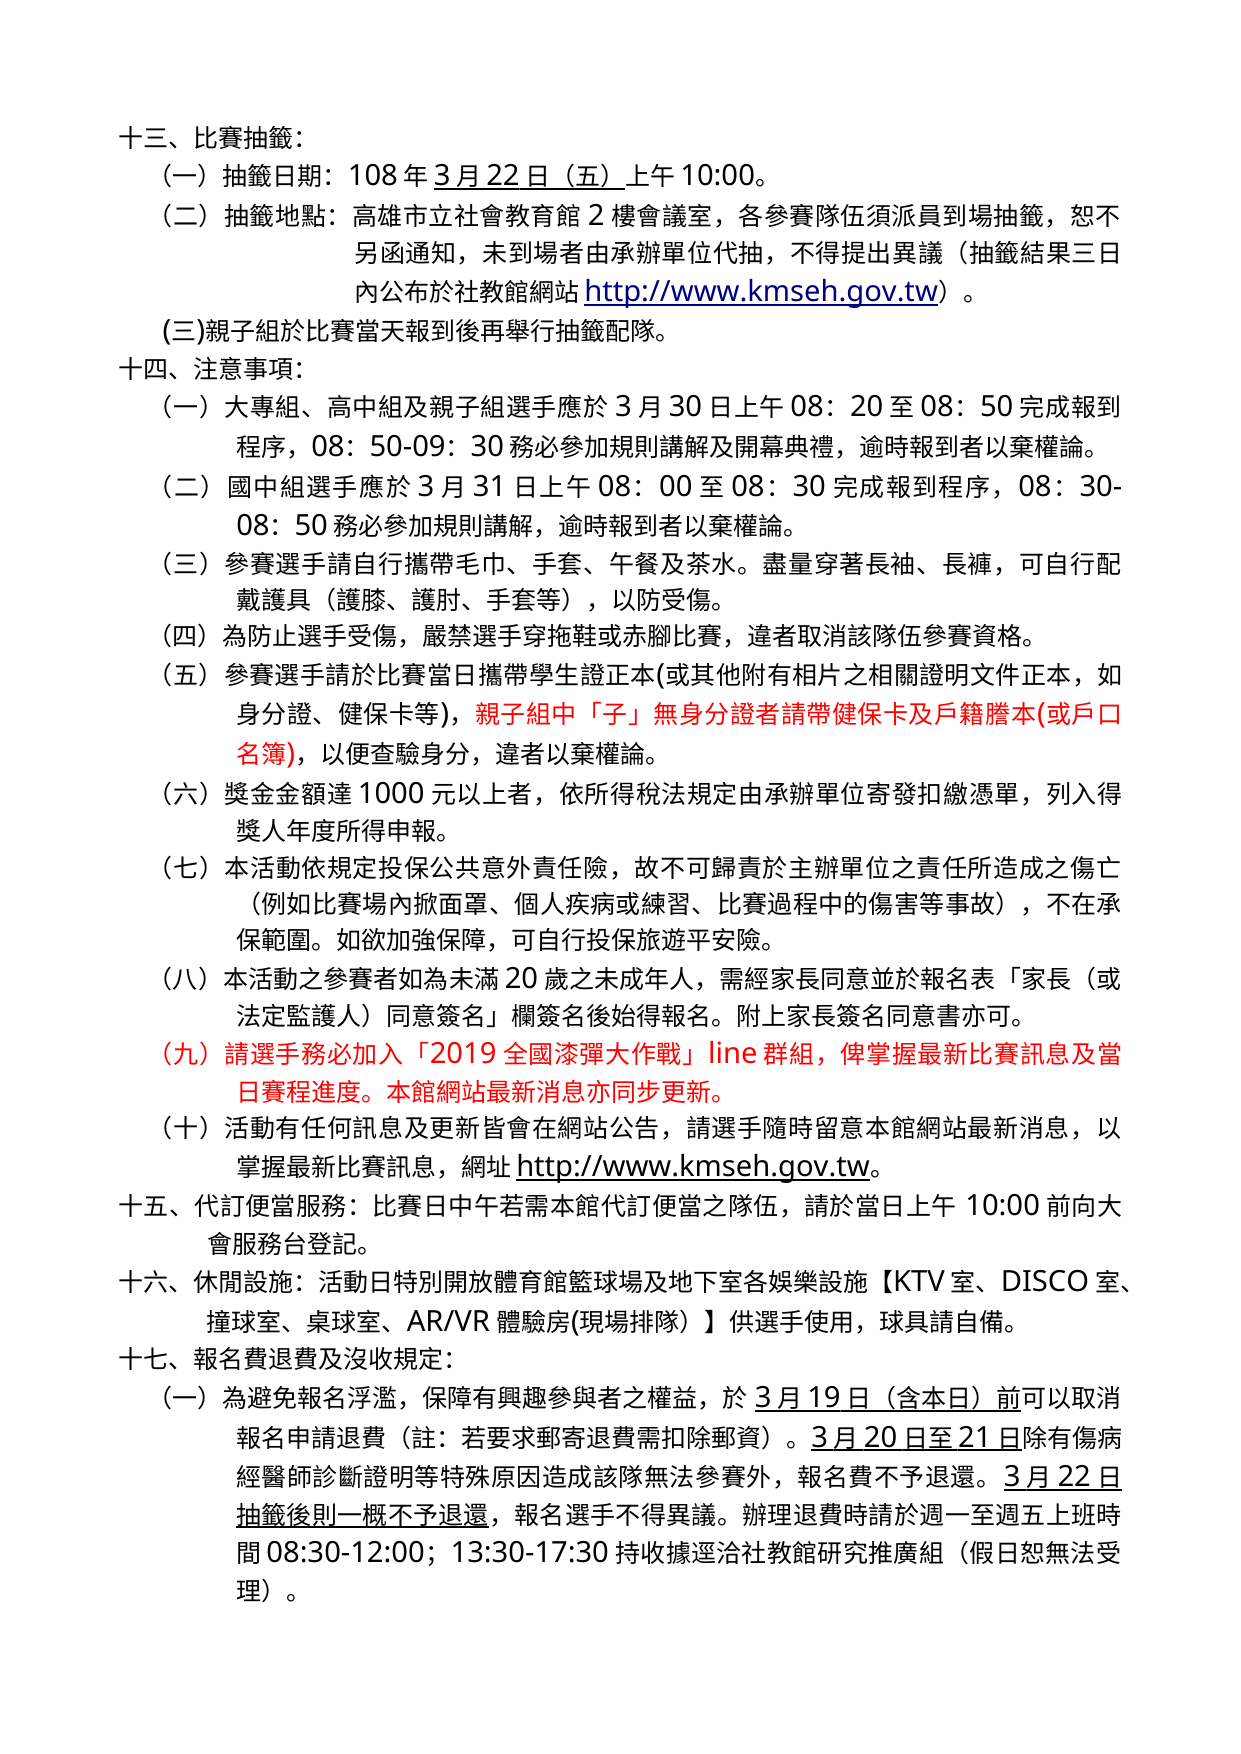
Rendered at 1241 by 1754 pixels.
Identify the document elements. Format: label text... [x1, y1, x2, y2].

text （三）參賽選手請自行攜帶毛巾、手套、午餐及茶水。盡量穿著長袖、長褲，可自行配戴護具（護膝、護肘、手套等），以防受傷。 [148, 544, 1122, 617]
text （八）本活動之參賽者如為未滿20歲之未成年人，需經家長同意並於報名表「家長（或法定監護人）同意簽名」欄簽名後始得報名。附上家長簽名同意書亦可。 [148, 957, 1122, 1033]
text （六）獎金金額達1000元以上者，依所得稅法規定由承辦單位寄發扣繳憑單，列入得獎人年度所得申報。 [148, 772, 1122, 848]
text （一）大專組、高中組及親子組選手應於3月30日上午08：20至08：50完成報到程序，08：50-09：30務必參加規則講解及開幕典禮，逾時報到者以棄權論。 [148, 386, 1122, 465]
text 十七、報名費退費及沒收規定： [118, 1340, 1122, 1376]
text （十）活動有任何訊息及更新皆會在網站公告，請選手隨時留意本館網站最新消息，以掌握最新比賽訊息，網址http://www.kmseh.gov.tw。 [148, 1109, 1122, 1185]
text 十三、比賽抽籤： [118, 118, 1122, 154]
text （四）為防止選手受傷，嚴禁選手穿拖鞋或赤腳比賽，違者取消該隊伍參賽資格。 [148, 617, 1122, 653]
text （七）本活動依規定投保公共意外責任險，故不可歸責於主辦單位之責任所造成之傷亡（例如比賽場內掀面罩、個人疾病或練習、比賽過程中的傷害等事故），不在承保範圍。如欲加強保障，可自行投保旅遊平安險。 [148, 848, 1122, 957]
text （二）國中組選手應於3月31日上午08：00至08：30完成報到程序，08：30-08：50務必參加規則講解，逾時報到者以棄權論。 [148, 465, 1122, 544]
text （九）請選手務必加入「2019全國漆彈大作戰」line群組，俾掌握最新比賽訊息及當日賽程進度。本館網站最新消息亦同步更新。 [148, 1033, 1122, 1109]
text （五）參賽選手請於比賽當日攜帶學生證正本(或其他附有相片之相關證明文件正本，如身分證、健保卡等)，親子組中「子」無身分證者請帶健保卡及戶籍謄本(或戶口名簿)，以便查驗身分，違者以棄權論。 [148, 653, 1122, 772]
text 十四、注意事項： [118, 349, 1122, 386]
text 十六、休閒設施：活動日特別開放體育館籃球場及地下室各娛樂設施【KTV室、DISCO室、撞球室、桌球室、AR/VR體驗房(現場排隊）】供選手使用，球具請自備。 [118, 1261, 1122, 1340]
text （一）為避免報名浮濫，保障有興趣參與者之權益，於3月19日（含本日）前可以取消報名申請退費（註：若要求郵寄退費需扣除郵資）。3月20日至21日除有傷病經醫師診斷證明等特殊原因造成該隊無法參賽外，報名費不予退還。3月22日抽籤後則一概不予退還，報名選手不得異議。辦理退費時請於週一至週五上班時間08:30-12:00；13:30-17:30持收據逕洽社教館研究推廣組（假日恕無法受理）。 [148, 1376, 1122, 1607]
text 十五、代訂便當服務：比賽日中午若需本館代訂便當之隊伍，請於當日上午10:00前向大會服務台登記。 [118, 1185, 1122, 1261]
text (三)親子組於比賽當天報到後再舉行抽籤配隊。 [162, 310, 1122, 349]
text （二）抽籤地點：高雄市立社會教育館2樓會議室，各參賽隊伍須派員到場抽籤，恕不另函通知，未到場者由承辦單位代抽，不得提出異議（抽籤結果三日內公布於社教館網站http://HYPERLINK "http://www.kmseh.gov.tw/"www.kmseh.gov.tw）。 [148, 194, 1122, 310]
text （一）抽籤日期：108年3月22日（五）上午10:00。 [148, 154, 1122, 194]
